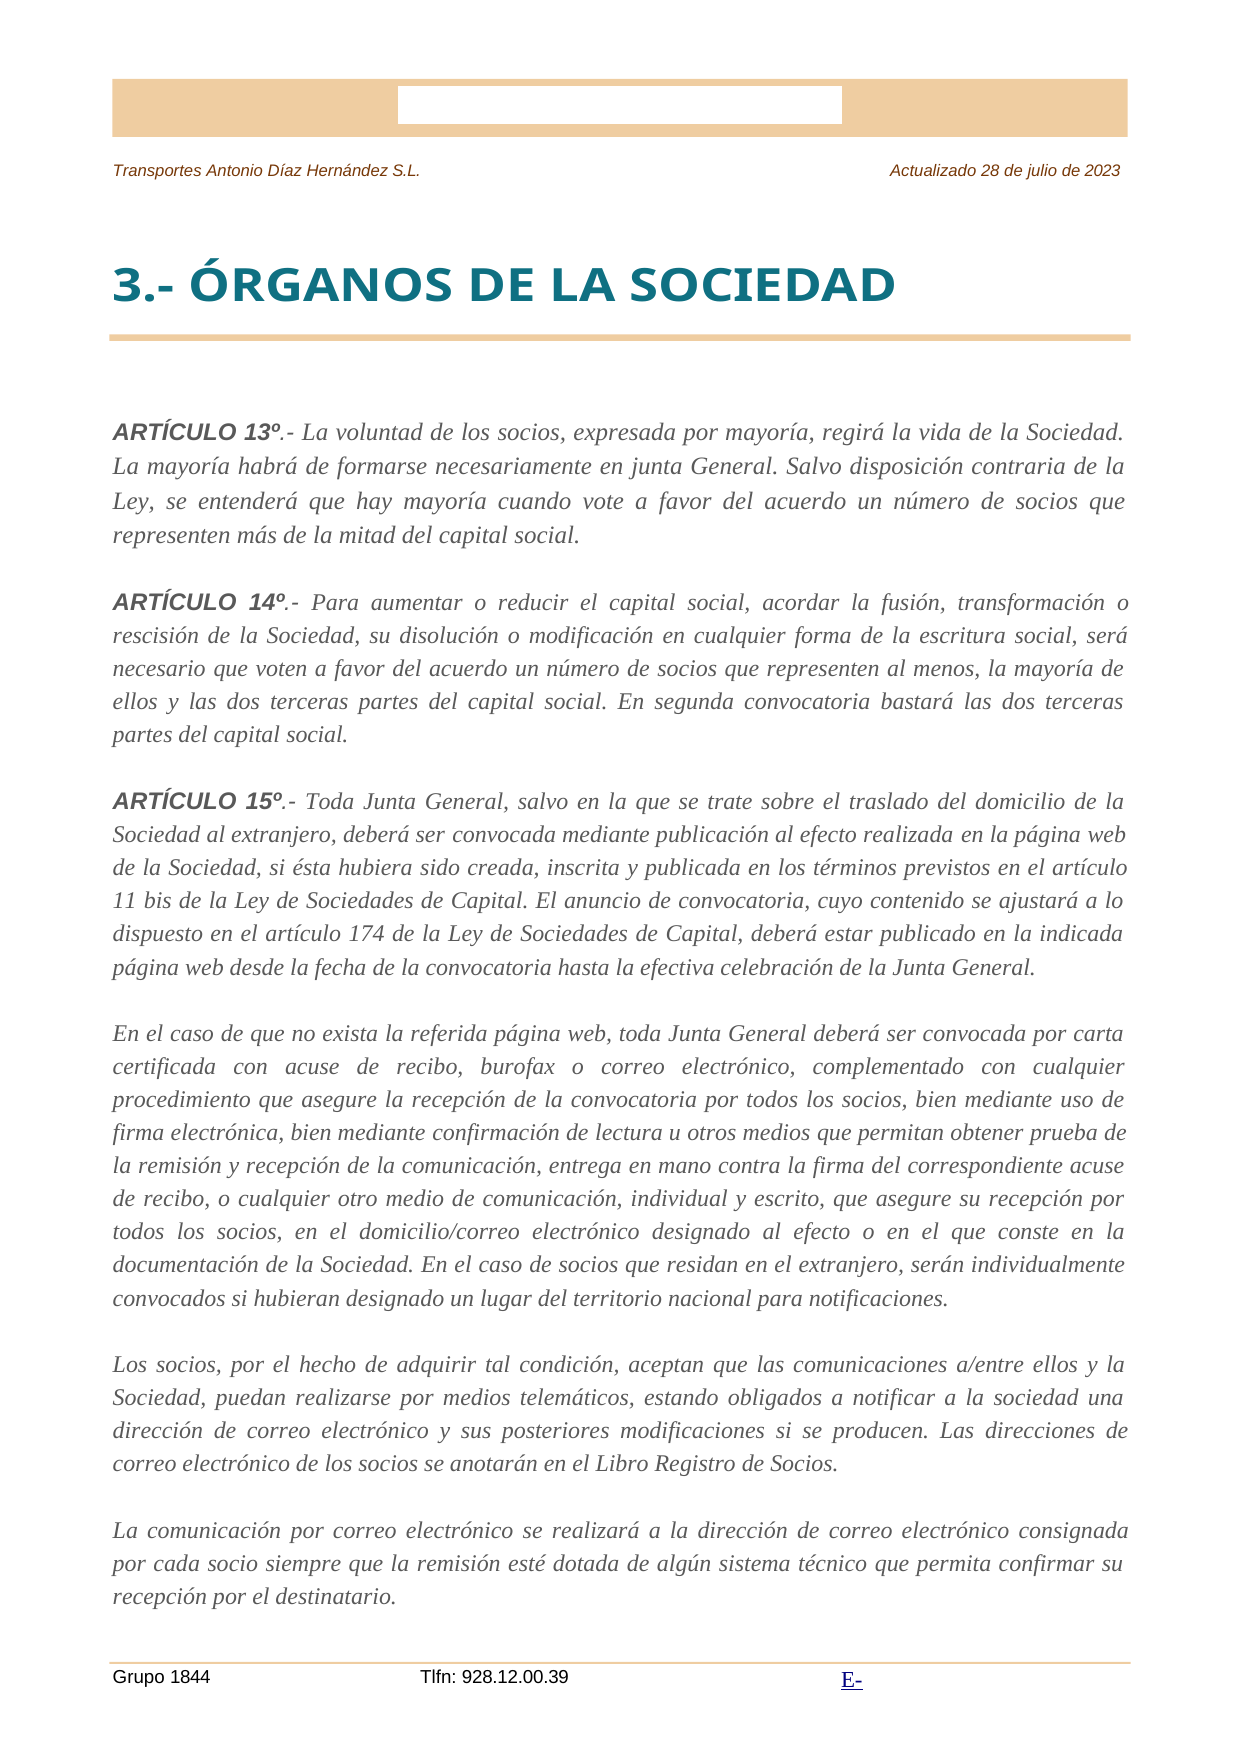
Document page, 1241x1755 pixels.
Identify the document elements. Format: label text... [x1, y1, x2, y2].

text En el caso de que no exista la referida página web, toda Junta General deberá ser convocada por carta certificada con acuse de recibo, burofax o correo electrónico, complementado con cualquier procedimiento que asegure la recepción de la convocatoria por todos los socios, bien mediante uso de firma electrónica, bien mediante confirmación de lectura u otros medios que permitan obtener prueba de la remisión y recepción de la comunicación, entrega en mano contra la firma del correspondiente acuse de recibo, o cualquier otro medio de comunicación, individual y escrito, que asegure su recepción por todos los socios, en el domicilio/correo electrónico designado al efecto o en el que conste en la documentación de la Sociedad. En el caso de socios que residan en el extranjero, serán individualmente convocados si hubieran designado un lugar del territorio nacional para notificaciones. [112, 1019, 1129, 1311]
text Los socios, por el hecho de adquirir tal condición, aceptan que las comunicaciones a/entre ellos y la Sociedad, puedan realizarse por medios telemáticos, estando obligados a notificar a la sociedad una dirección de correo electrónico y sus posteriores modificaciones si se producen. Las direcciones de correo electrónico de los socios se anotarán en el Libro Registro de Socios. [112, 1350, 1129, 1477]
text ARTÍCULO 13º.- La voluntad de los socios, expresada por mayoría, regirá la vida de la Sociedad. La mayoría habrá de formarse necesariamente en junta General. Salvo disposición contraria de la Ley, se entenderá que hay mayoría cuando vote a favor del acuerdo un número de socios que representen más de la mitad del capital social. [112, 417, 1128, 549]
text La comunicación por correo electrónico se realizará a la dirección de correo electrónico consignada por cada socio siempre que la remisión esté dotada de algún sistema técnico que permita confirmar su recepción por el destinatario. [112, 1516, 1129, 1609]
text ARTÍCULO 14º.- Para aumentar o reducir el capital social, acordar la fusión, transformación o rescisión de la Sociedad, su disolución o modificación en cualquier forma de la escritura social, será necesario que voten a favor del acuerdo un número de socios que representen al menos, la mayoría de ellos y las dos terceras partes del capital social. En segunda convocatoria bastará las dos terceras partes del capital social. [112, 588, 1129, 748]
text ARTÍCULO 15º.- Toda Junta General, salvo en la que se trate sobre el traslado del domicilio de la Sociedad al extranjero, deberá ser convocada mediante publicación al efecto realizada en la página web de la Sociedad, si ésta hubiera sido creada, inscrita y publicada en los términos previstos en el artículo 11 bis de la Ley de Sociedades de Capital. El anuncio de convocatoria, cuyo contenido se ajustará a lo dispuesto en el artículo 174 de la Ley de Sociedades de Capital, deberá estar publicado en la indicada página web desde la fecha de la convocatoria hasta la efectiva celebración de la Junta General. [112, 787, 1129, 980]
subtitle 3.- ÓRGANOS DE LA SOCIEDAD [112, 253, 1143, 315]
